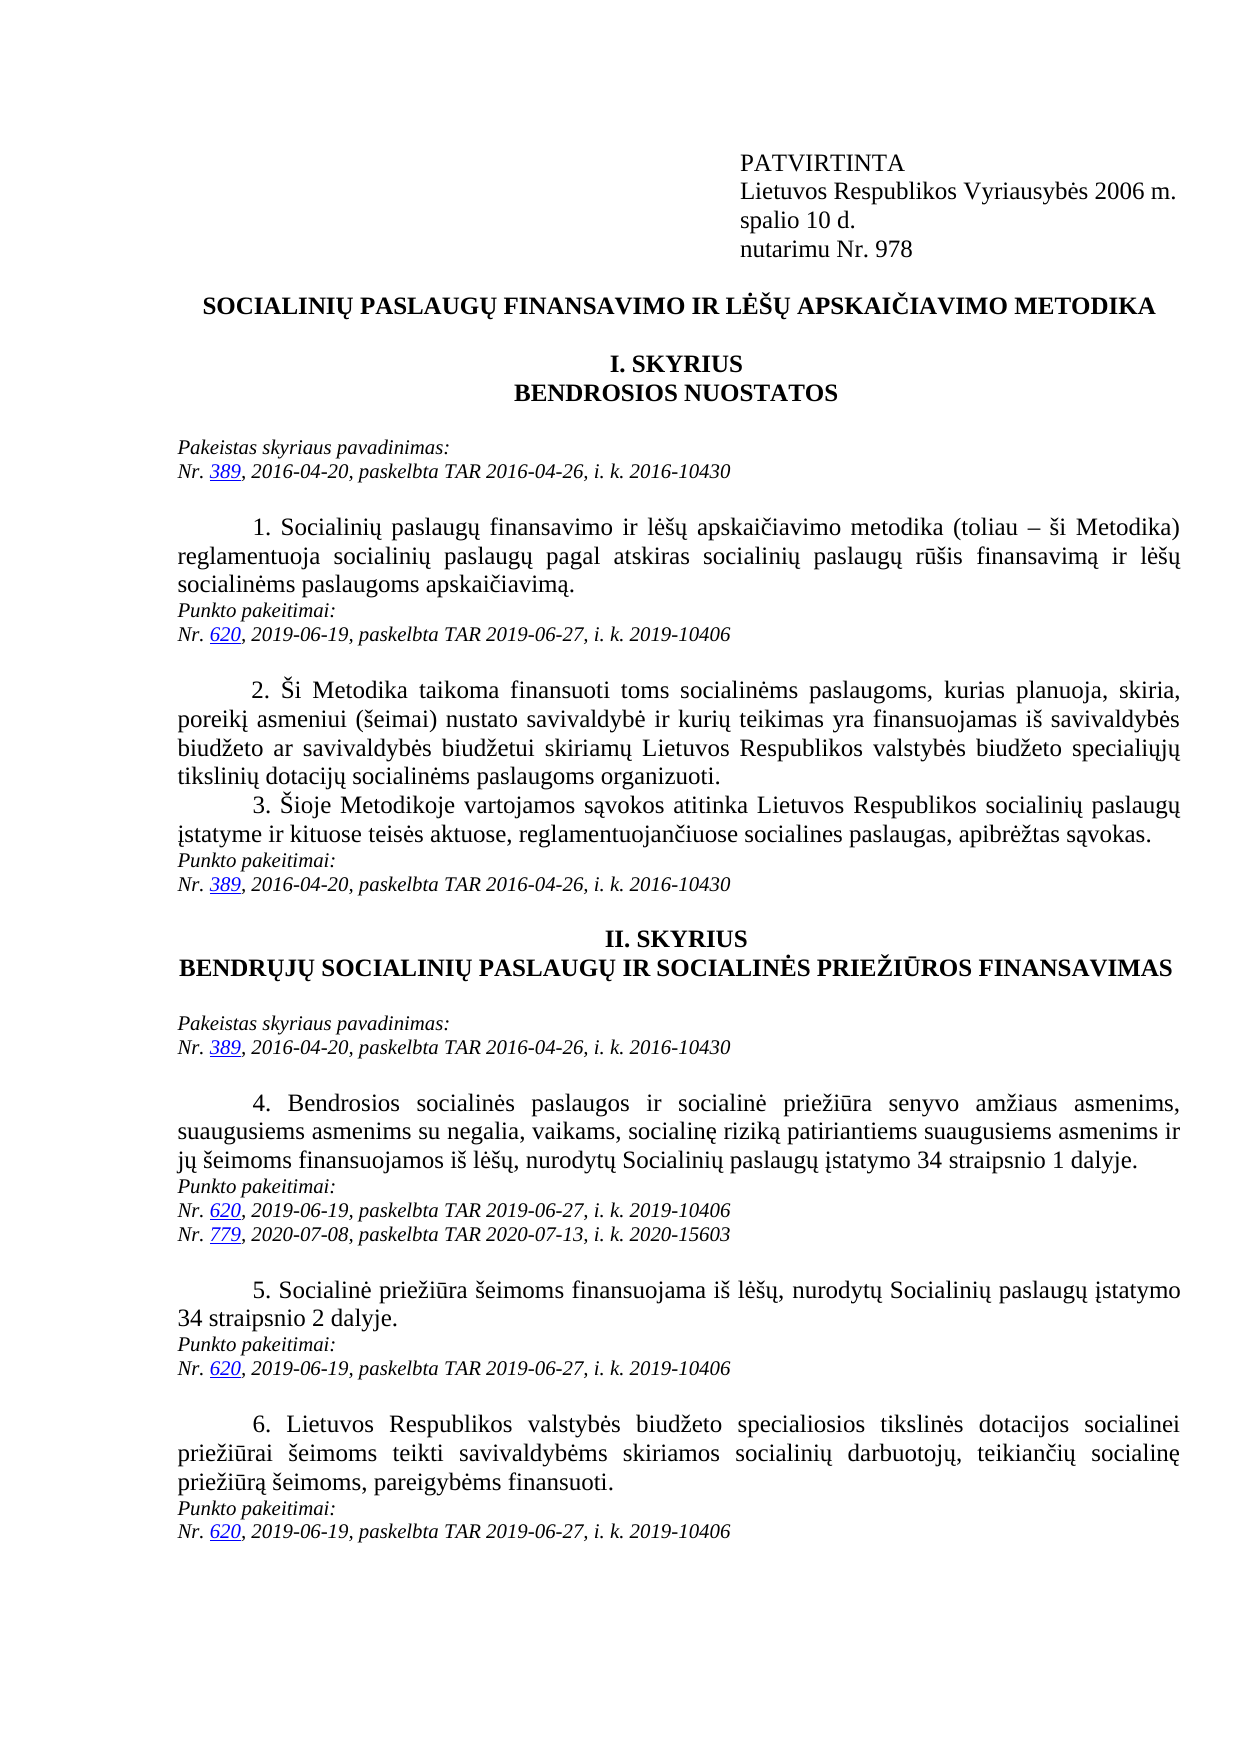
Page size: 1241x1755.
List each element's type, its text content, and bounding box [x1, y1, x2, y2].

text Punkto pakeitimai: [177, 848, 1181, 872]
text Nr. 620, 2019-06-19, paskelbta TAR 2019-06-27, i. k. 2019-10406 [177, 622, 1181, 646]
text Punkto pakeitimai: [177, 1332, 1181, 1356]
text Nr. 620, 2019-06-19, paskelbta TAR 2019-06-27, i. k. 2019-10406 [177, 1519, 1181, 1543]
text Nr. 779, 2020-07-08, paskelbta TAR 2020-07-13, i. k. 2020-15603 [177, 1222, 1181, 1246]
text 4. Bendrosios socialinės paslaugos ir socialinė priežiūra senyvo amžiaus asmenims, suaugusiems asmenims su negalia, vaikams, socialinę riziką patiriantiems suaugusiems asmenims ir jų šeimoms finansuojamos iš lėšų, nurodytų Socialinių paslaugų įstatymo 34 straipsnio 1 dalyje. [177, 1088, 1181, 1174]
text Nr. 389, 2016-04-20, paskelbta TAR 2016-04-26, i. k. 2016-10430 [177, 459, 1181, 483]
text Nr. 389, 2016-04-20, paskelbta TAR 2016-04-26, i. k. 2016-10430 [177, 1035, 1181, 1059]
text Nr. 620, 2019-06-19, paskelbta TAR 2019-06-27, i. k. 2019-10406 [177, 1356, 1181, 1380]
text Nr. 620, 2019-06-19, paskelbta TAR 2019-06-27, i. k. 2019-10406 [177, 1198, 1181, 1222]
text II. SKYRIUS BENDRŲJŲ SOCIALINIŲ PASLAUGŲ IR SOCIALINĖS PRIEŽIŪROS FINANSAVIMAS [177, 924, 1181, 982]
text 3. Šioje Metodikoje vartojamos sąvokos atitinka Lietuvos Respublikos socialinių paslaugų įstatyme ir kituose teisės aktuose, reglamentuojančiuose socialines paslaugas, apibrėžtas sąvokas. [177, 790, 1181, 848]
text Punkto pakeitimai: [177, 1174, 1181, 1198]
text Nr. 389, 2016-04-20, paskelbta TAR 2016-04-26, i. k. 2016-10430 [177, 872, 1181, 896]
text I. SKYRIUS BENDROSIOS NUOSTATOS [177, 349, 1181, 406]
text Pakeistas skyriaus pavadinimas: [177, 435, 1181, 459]
text Punkto pakeitimai: [177, 1495, 1181, 1519]
text 5. Socialinė priežiūra šeimoms finansuojama iš lėšų, nurodytų Socialinių paslaugų įstatymo 34 straipsnio 2 dalyje. [177, 1275, 1181, 1332]
text Pakeistas skyriaus pavadinimas: [177, 1011, 1181, 1035]
text socialinių paslaugų finansavimo ir lėšų apskaičiavimo metodika [177, 291, 1181, 320]
text Lietuvos Respublikos Vyriausybės 2006 m. spalio 10 d. [740, 176, 1181, 234]
text Patvirtinta [740, 148, 1181, 176]
text nutarimu Nr. 978 [740, 234, 1181, 263]
text 1. Socialinių paslaugų finansavimo ir lėšų apskaičiavimo metodika (toliau – ši Metodika) reglamentuoja socialinių paslaugų pagal atskiras socialinių paslaugų rūšis finansavimą ir lėšų socialinėms paslaugoms apskaičiavimą. [177, 512, 1181, 598]
text 6. Lietuvos Respublikos valstybės biudžeto specialiosios tikslinės dotacijos socialinei priežiūrai šeimoms teikti savivaldybėms skiriamos socialinių darbuotojų, teikiančių socialinę priežiūrą šeimoms, pareigybėms finansuoti. [177, 1409, 1181, 1495]
text Punkto pakeitimai: [177, 598, 1181, 622]
text 2. Ši Metodika taikoma finansuoti toms socialinėms paslaugoms, kurias planuoja, skiria, poreikį asmeniui (šeimai) nustato savivaldybė ir kurių teikimas yra finansuojamas iš savivaldybės biudžeto ar savivaldybės biudžetui skiriamų Lietuvos Respublikos valstybės biudžeto specialiųjų tikslinių dotacijų socialinėms paslaugoms organizuoti. [177, 675, 1181, 790]
